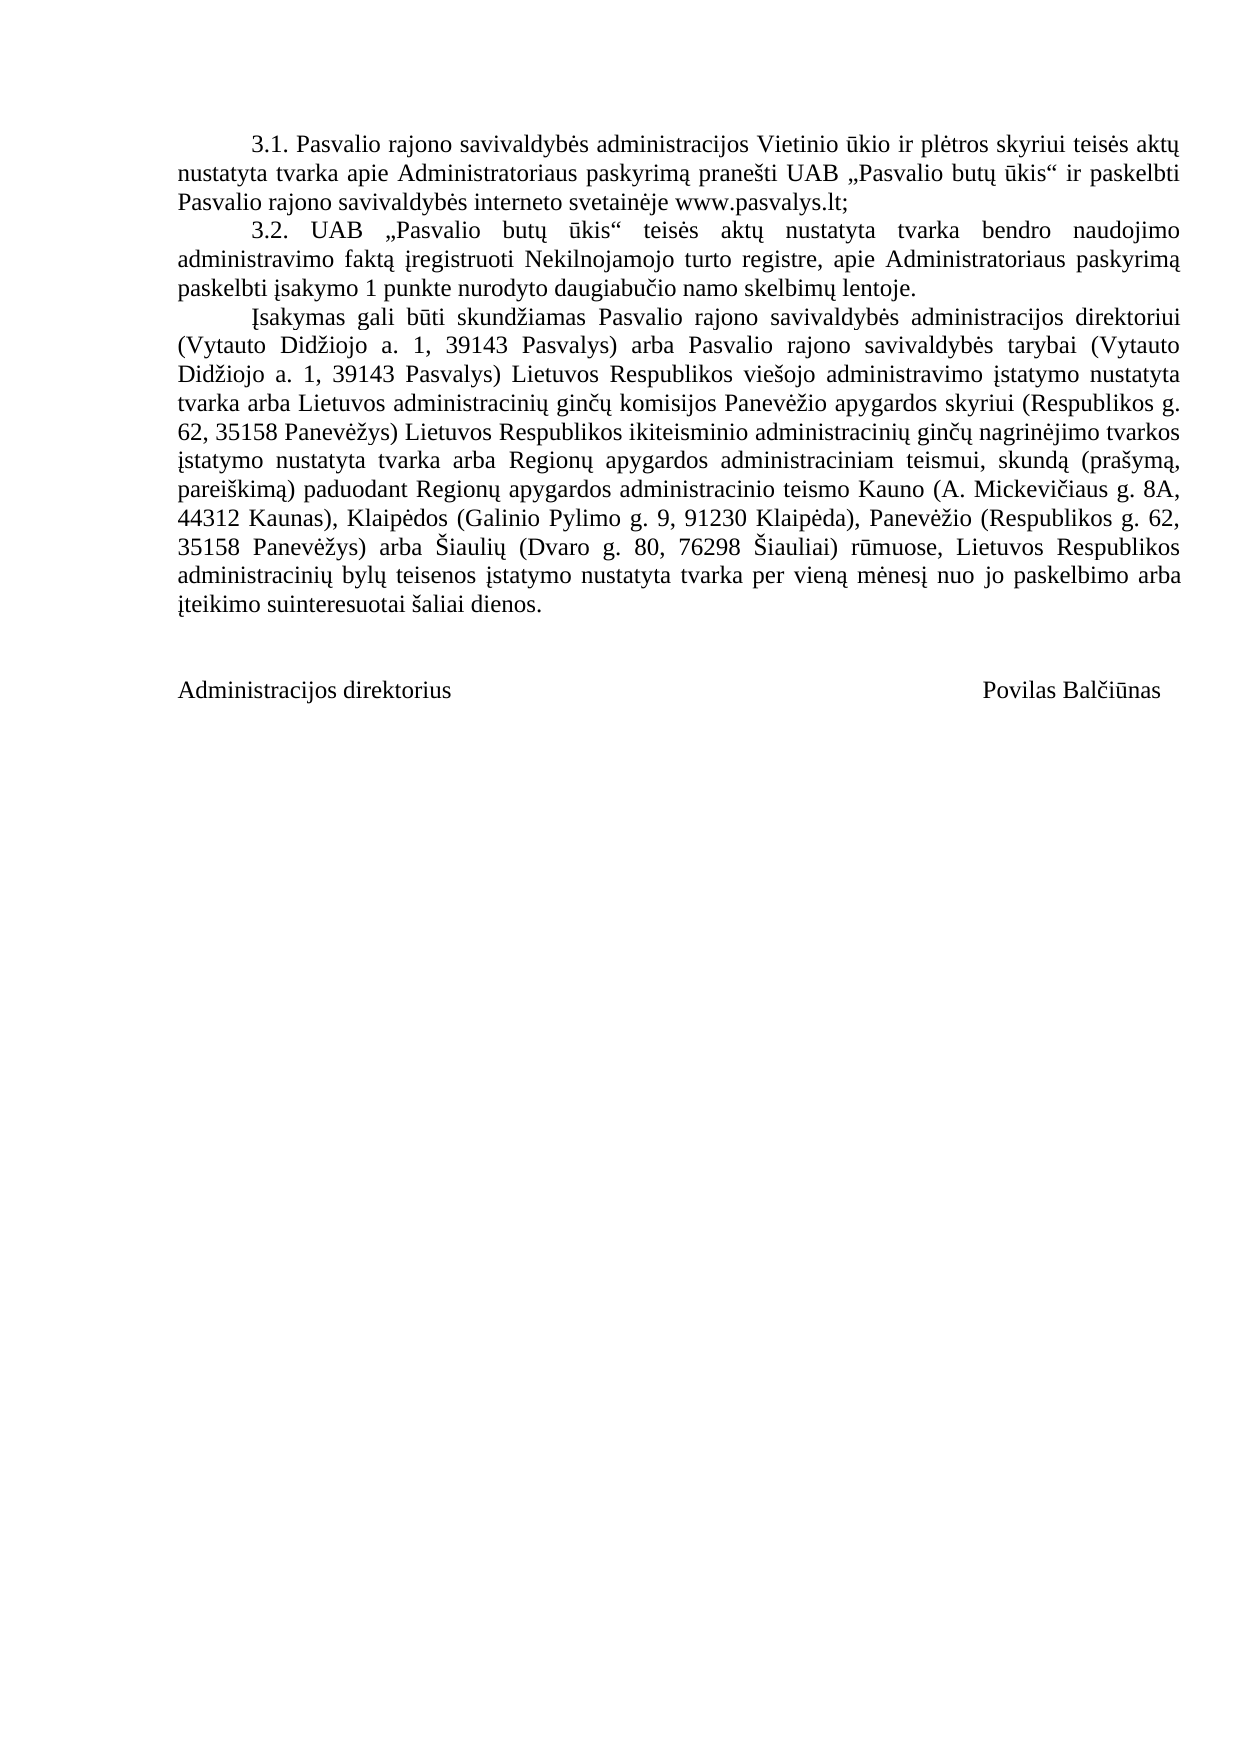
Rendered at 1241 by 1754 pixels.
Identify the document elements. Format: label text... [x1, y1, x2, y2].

text Įsakymas gali būti skundžiamas Pasvalio rajono savivaldybės administracijos direktoriui (Vytauto Didžiojo a. 1, 39143 Pasvalys) arba Pasvalio rajono savivaldybės tarybai (Vytauto Didžiojo a. 1, 39143 Pasvalys) Lietuvos Respublikos viešojo administravimo įstatymo nustatyta tvarka arba Lietuvos administracinių ginčų komisijos Panevėžio apygardos skyriui (Respublikos g. 62, 35158 Panevėžys) Lietuvos Respublikos ikiteisminio administracinių ginčų nagrinėjimo tvarkos įstatymo nustatyta tvarka arba Regionų apygardos administraciniam teismui, skundą (prašymą, pareiškimą) paduodant Regionų apygardos administracinio teismo Kauno (A. Mickevičiaus g. 8A, 44312 Kaunas), Klaipėdos (Galinio Pylimo g. 9, 91230 Klaipėda), Panevėžio (Respublikos g. 62, 35158 Panevėžys) arba Šiaulių (Dvaro g. 80, 76298 Šiauliai) rūmuose, Lietuvos Respublikos administracinių bylų teisenos įstatymo nustatyta tvarka per vieną mėnesį nuo jo paskelbimo arba įteikimo suinteresuotai šaliai dienos. [177, 302, 1181, 618]
text 3.1. Pasvalio rajono savivaldybės administracijos Vietinio ūkio ir plėtros skyriui teisės aktų nustatyta tvarka apie Administratoriaus paskyrimą pranešti UAB „Pasvalio butų ūkis“ ir paskelbti Pasvalio rajono savivaldybės interneto svetainėje www.pasvalys.lt; [177, 129, 1181, 215]
text Administracijos direktorius Povilas Balčiūnas [177, 675, 1181, 704]
text 3.2. UAB „Pasvalio butų ūkis“ teisės aktų nustatyta tvarka bendro naudojimo administravimo faktą įregistruoti Nekilnojamojo turto registre, apie Administratoriaus paskyrimą paskelbti įsakymo 1 punkte nurodyto daugiabučio namo skelbimų lentoje. [177, 215, 1181, 302]
